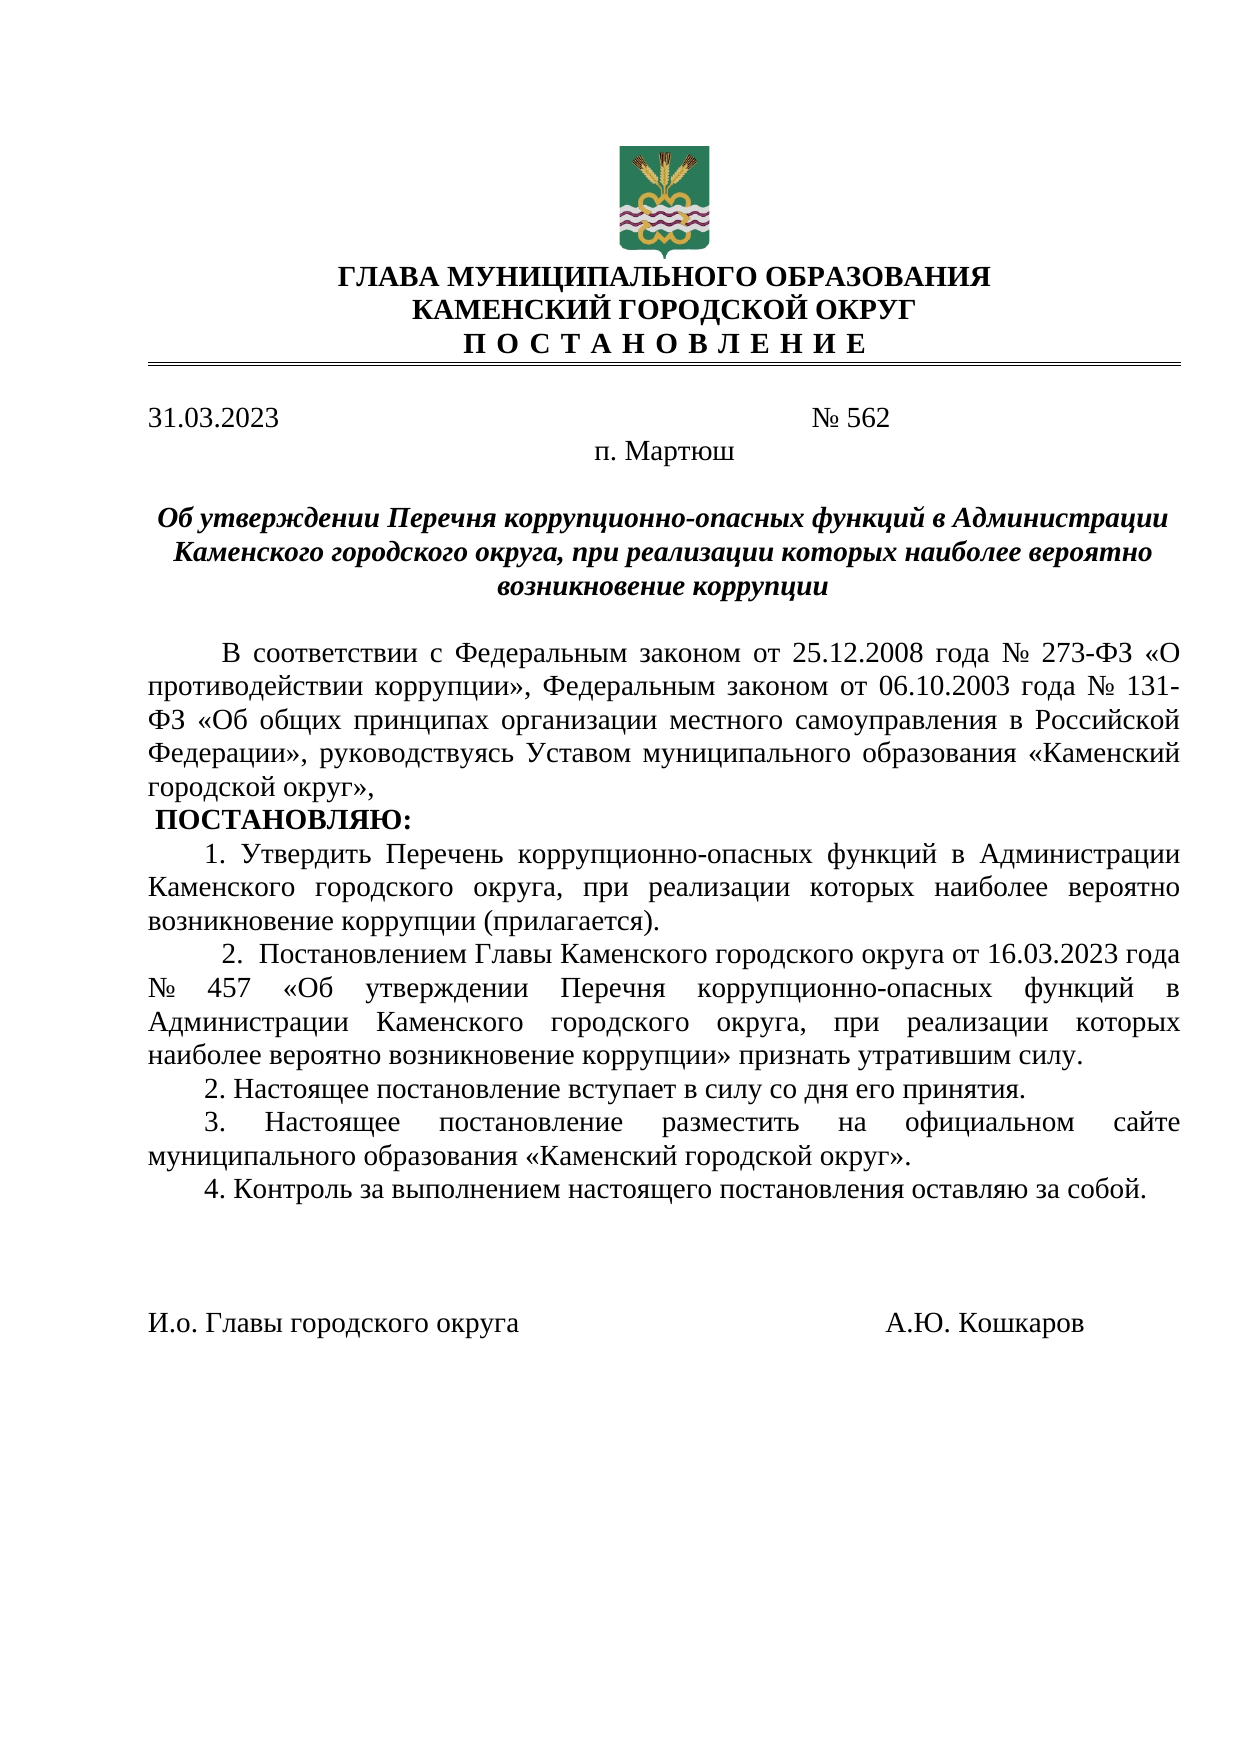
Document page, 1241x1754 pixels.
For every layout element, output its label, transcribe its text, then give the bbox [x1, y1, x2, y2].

text 2. Постановлением Главы Каменского городского округа от 16.03.2023 года № 457 «Об утверждении Перечня коррупционно-опасных функций в Администрации Каменского городского округа, при реализации которых наиболее вероятно возникновение коррупции» признать утратившим силу. [148, 937, 1181, 1071]
text В соответствии с Федеральным законом от 25.12.2008 года № 273-ФЗ «О противодействии коррупции», Федеральным законом от 06.10.2003 года № 131-ФЗ «Об общих принципах организации местного самоуправления в Российской Федерации», руководствуясь Уставом муниципального образования «Каменский городской округ», [148, 635, 1181, 802]
text ПОСТАНОВЛЯЮ: [148, 802, 1181, 836]
text Об утверждении Перечня коррупционно-опасных функций в Администрации Каменского городского округа, при реализации которых наиболее вероятно возникновение коррупции [148, 501, 1181, 601]
text 3. Настоящее постановление разместить на официальном сайте муниципального образования «Каменский городской округ». [148, 1104, 1181, 1171]
text 1. Утвердить Перечень коррупционно-опасных функций в Администрации Каменского городского округа, при реализации которых наиболее вероятно возникновение коррупции (прилагается). [148, 836, 1181, 937]
text КАМЕНСКИЙ ГОРОДСКОЙ ОКРУГ [148, 292, 1181, 326]
text 4. Контроль за выполнением настоящего постановления оставляю за собой. [148, 1171, 1181, 1205]
text п. Мартюш [148, 433, 1181, 467]
text 2. Настоящее постановление вступает в силу со дня его принятия. [148, 1071, 1181, 1104]
text И.о. Главы городского округа А.Ю. Кошкаров [148, 1306, 1181, 1339]
text ГЛАВА МУНИЦИПАЛЬНОГО ОБРАЗОВАНИЯ [148, 259, 1181, 292]
subtitle ПОСТАНОВЛЕНИЕ [148, 326, 1181, 362]
text 31.03.2023 № 562 [148, 400, 1181, 433]
